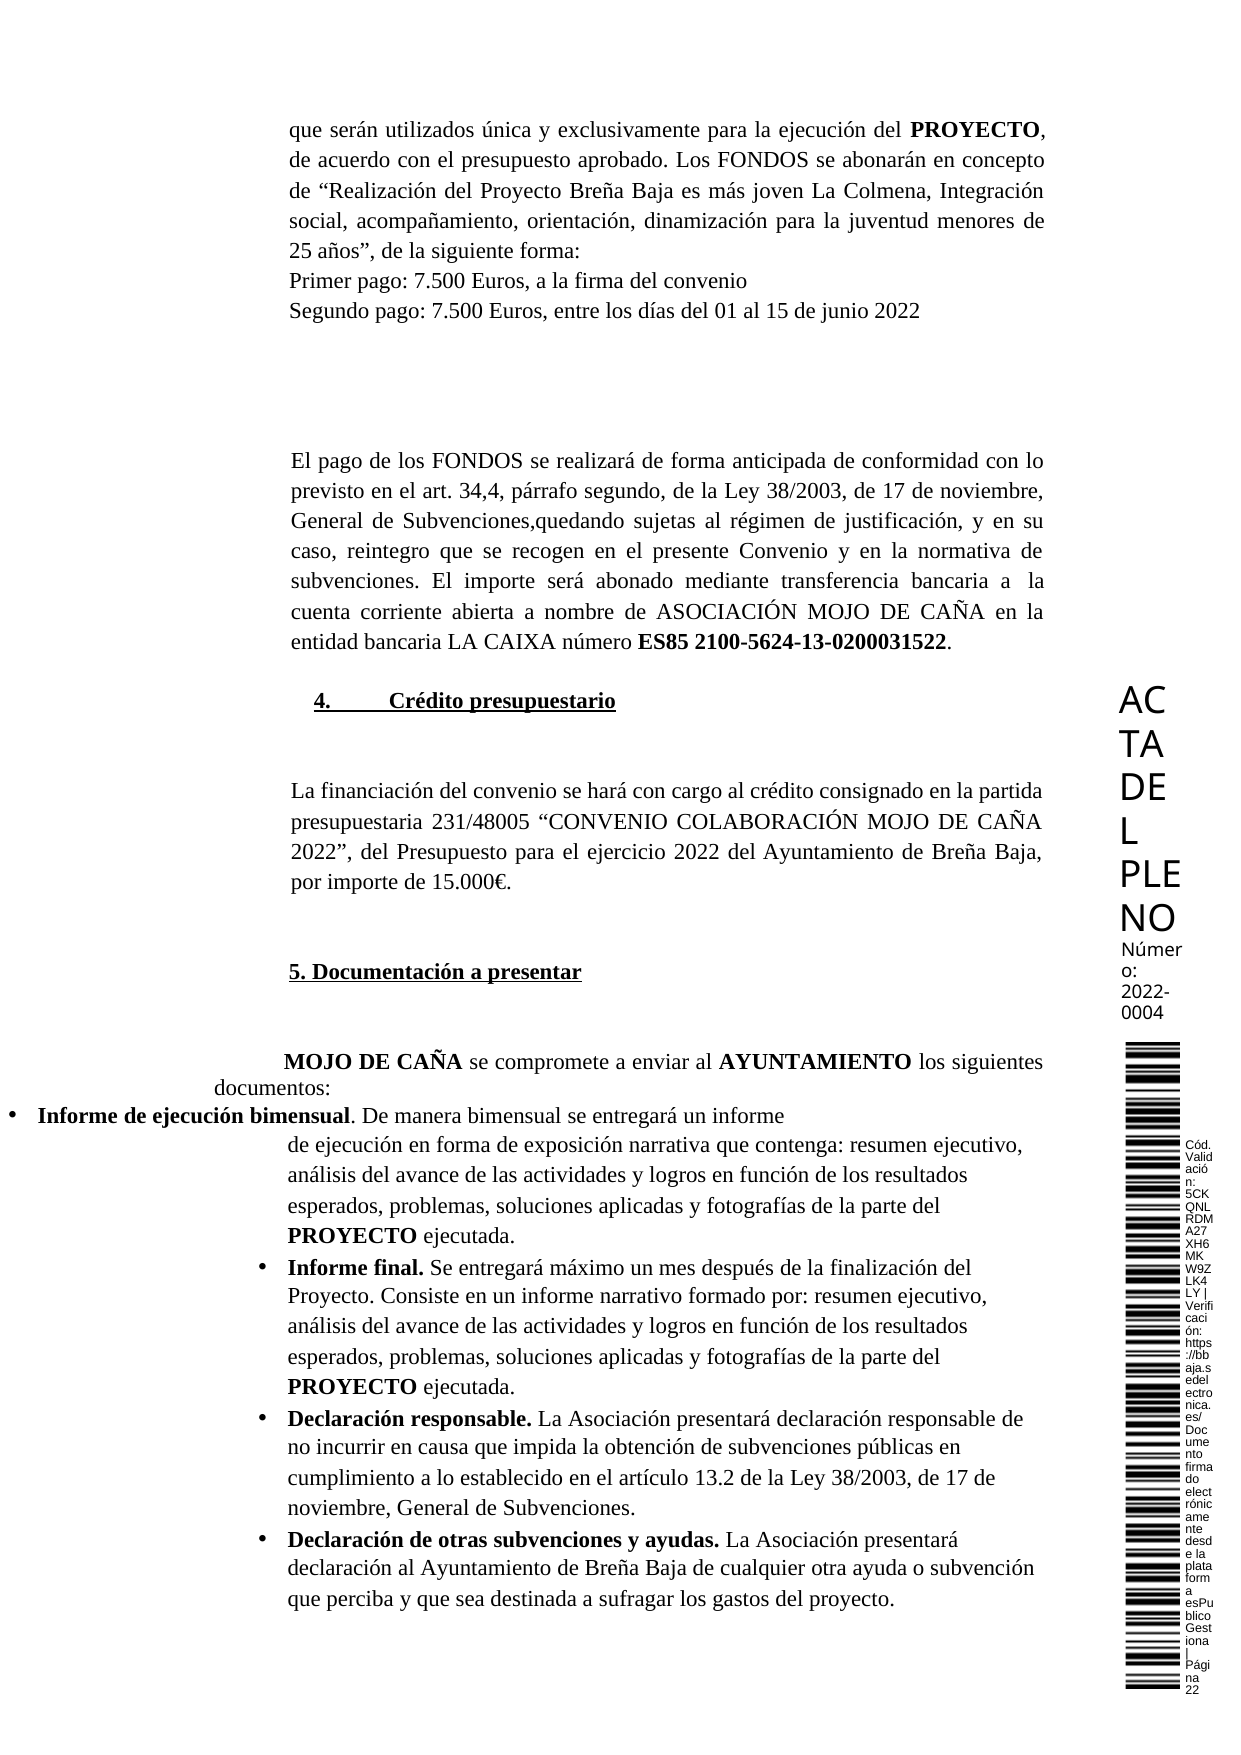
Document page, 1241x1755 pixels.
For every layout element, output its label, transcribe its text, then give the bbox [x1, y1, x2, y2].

text Cód. Validación: 5CKQNLRDMA27XH6MKW9ZLK4LY | Verificación: https://bbaja.sedelectronica.es/ Documento firmado electrónicamente desde la plataforma esPublico Gestiona | Página 22 de 79 [1185, 1139, 1214, 1694]
text La financiación del convenio se hará con cargo al crédito consignado en la partida presupuestaria 231/48005 “CONVENIO COLABORACIÓN MOJO DE CAÑA [291, 778, 1046, 834]
list ACTA DEL PLENO [1119, 679, 1186, 940]
list Declaración de otras subvenciones y ayudas. La Asociación presentará [258, 1524, 1125, 1553]
list Informe final. Se entregará máximo un mes después de la finalización del [258, 1252, 1125, 1281]
list Crédito presupuestario [313, 677, 1186, 1024]
list Informe de ejecución bimensual. De manera bimensual se entregará un informe [8, 1101, 1125, 1130]
text MOJO DE CAÑA se compromete a enviar al AYUNTAMIENTO los siguientes documentos: [214, 1048, 1046, 1101]
list Número: 2022-0004 Fecha: 27/05/2022 [1121, 940, 1186, 1024]
text Proyecto. Consiste en un informe narrativo formado por: resumen ejecutivo, análisis del avance de las actividades y logros en función de los resultados esperados, problemas, soluciones aplicadas y fotografías de la parte del PROYECTO ejecutada. [287, 1282, 1046, 1399]
list Documentación a presentar [289, 958, 1117, 984]
text declaración al Ayuntamiento de Breña Baja de cualquier otra ayuda o subvención que perciba y que sea destinada a sufragar los gastos del proyecto. [287, 1554, 1046, 1611]
text de ejecución en forma de exposición narrativa que contenga: resumen ejecutivo, análisis del avance de las actividades y logros en función de los resultados esperados, problemas, soluciones aplicadas y fotografías de la parte del PROYECTO ejecutada. [287, 1131, 1046, 1248]
text [1183, 1136, 1214, 1694]
text que serán utilizados única y exclusivamente para la ejecución del PROYECTO, de acuerdo con el presupuesto aprobado. Los FONDOS se abonarán en concepto de “Realización del Proyecto Breña Baja es más joven La Colmena, Integración social, acompañamiento, orientación, dinamización para la juventud menores de 25 años”, de la siguiente forma: [289, 116, 1046, 263]
text Primer pago: 7.500 Euros, a la firma del convenio [289, 267, 1191, 293]
text Segundo pago: 7.500 Euros, entre los días del 01 al 15 de junio 2022 [289, 297, 1191, 323]
text El pago de los FONDOS se realizará de forma anticipada de conformidad con lo previsto en el art. 34,4, párrafo segundo, de la Ley 38/2003, de 17 de noviembre, General de Subvenciones,quedando sujetas al régimen de justificación, y en su caso, reintegro que se recogen en el presente Convenio y en la normativa de subvenciones. El importe será abonado mediante transferencia bancaria a la cuenta corriente abierta a nombre de ASOCIACIÓN MOJO DE CAÑA en la entidad bancaria LA CAIXA número ES85 2100-5624-13-0200031522. [291, 447, 1044, 654]
list Declaración responsable. La Asociación presentará declaración responsable de [258, 1403, 1125, 1432]
text no incurrir en causa que impida la obtención de subvenciones públicas en cumplimiento a lo establecido en el artículo 13.2 de la Ley 38/2003, de 17 de noviembre, General de Subvenciones. [287, 1433, 1046, 1520]
text 2022”, del Presupuesto para el ejercicio 2022 del Ayuntamiento de Breña Baja, por importe de 15.000€. [291, 838, 1046, 894]
